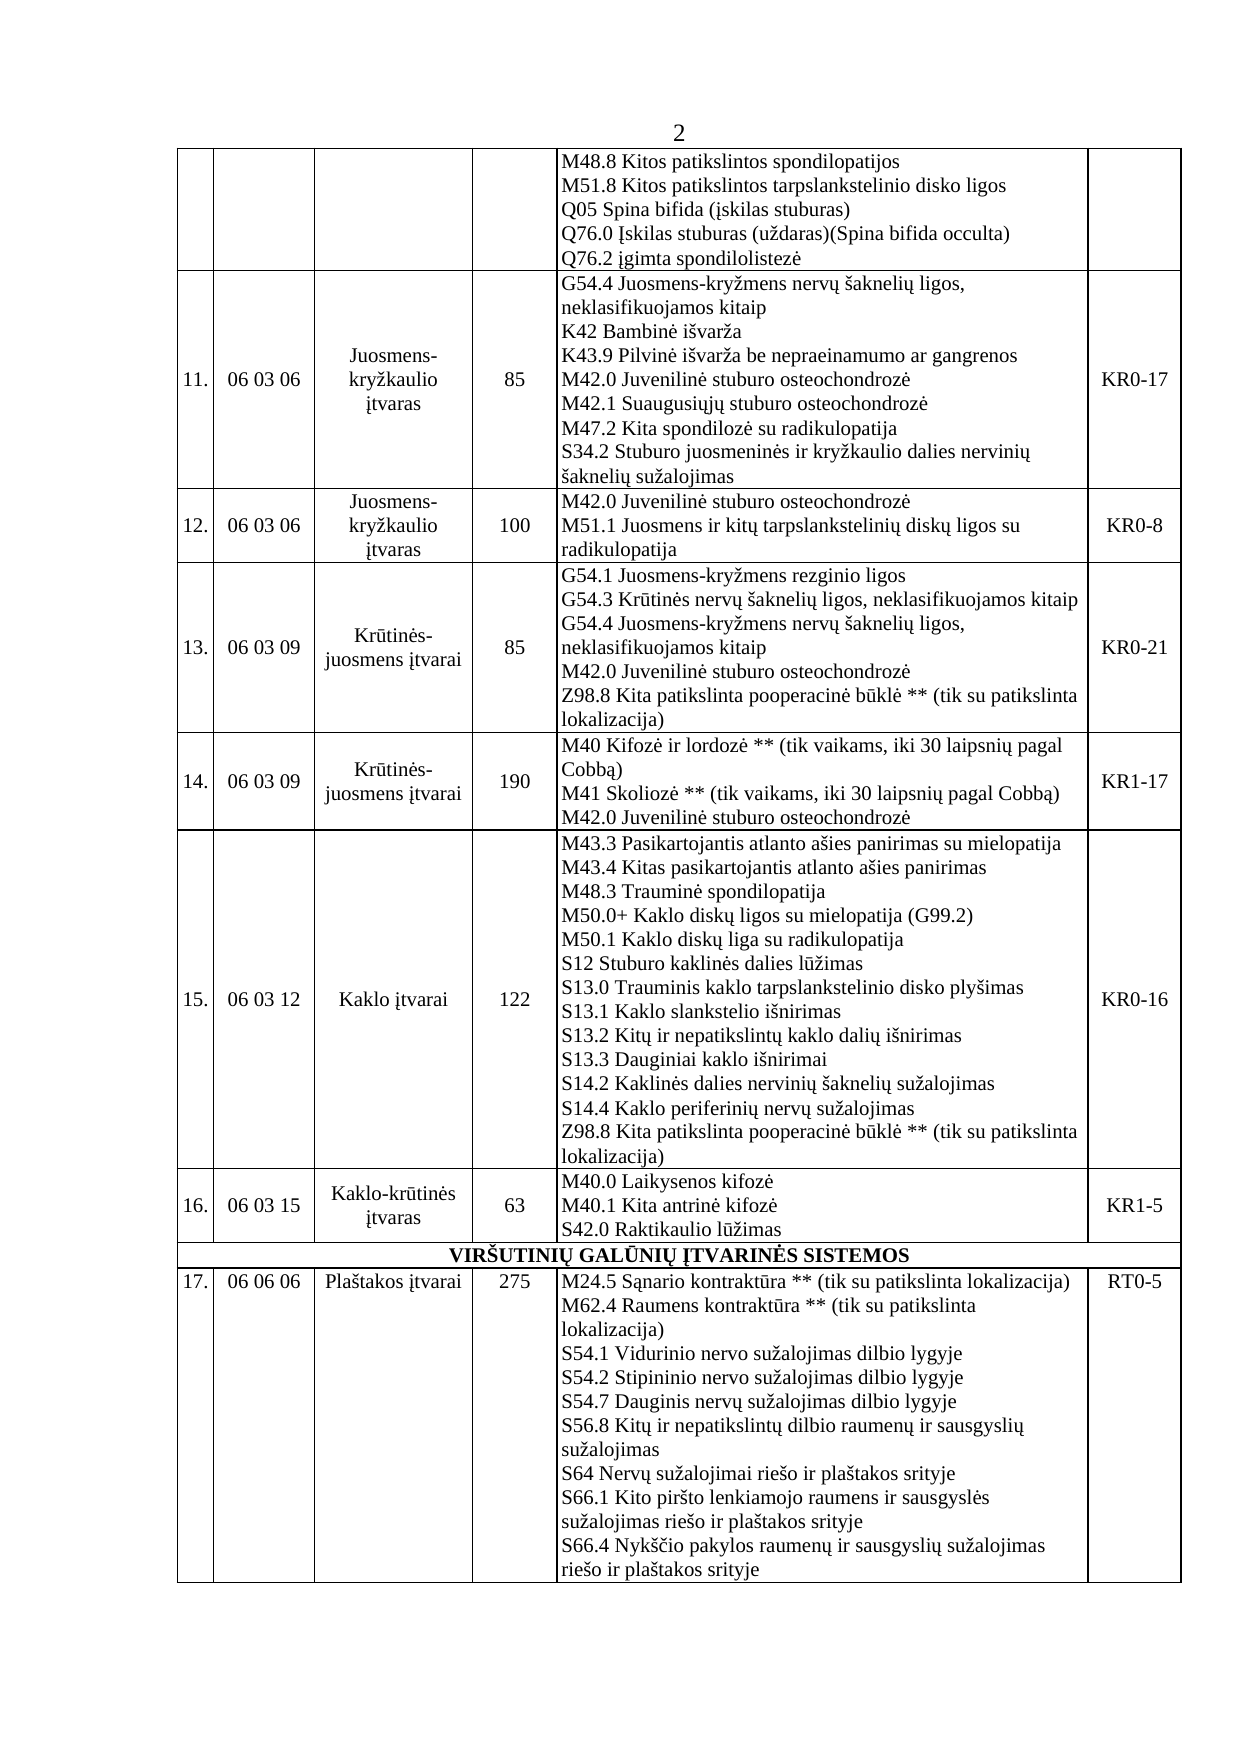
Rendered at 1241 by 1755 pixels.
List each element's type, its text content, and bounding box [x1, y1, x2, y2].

table_cell Plaštakos įtvarai [315, 1269, 472, 1581]
table_cell 15. [178, 831, 213, 1168]
table_cell 14. [178, 733, 213, 829]
table_cell 12. [178, 489, 213, 561]
table_cell 11. [178, 271, 213, 488]
table_cell [473, 149, 556, 269]
table_cell Juosmens-kryžkaulio įtvaras [315, 489, 472, 561]
table_cell 16. [178, 1169, 213, 1241]
table_cell 06 03 12 [214, 831, 314, 1168]
table_cell [214, 149, 314, 269]
table_cell Juosmens-kryžkaulio įtvaras [315, 271, 472, 488]
table_cell 275 [473, 1269, 556, 1581]
table_cell 85 [473, 271, 556, 488]
table_cell 06 06 06 [214, 1269, 314, 1581]
table_cell Kaklo-krūtinės įtvaras [315, 1169, 472, 1241]
table_cell KR0-21 [1089, 563, 1180, 731]
table_cell KR1-5 [1089, 1169, 1180, 1241]
table_cell Krūtinės-juosmens įtvarai [315, 563, 472, 731]
table_cell VIRŠUTINIŲ GALŪNIŲ ĮTVARINĖS SISTEMOS [178, 1243, 1180, 1267]
table_cell M24.5 Sąnario kontraktūra ** (tik su patikslinta lokalizacija) M62.4 Raumens kontraktūra ** (tik su patikslinta lokalizacija) S54.1 Vidurinio nervo sužalojimas dilbio lygyje S54.2 Stipininio nervo sužalojimas dilbio lygyje S54.7 Dauginis nervų sužalojimas dilbio lygyje S56.8 Kitų ir nepatikslintų dilbio raumenų ir sausgyslių sužalojimas S64 Nervų sužalojimai riešo ir plaštakos srityje S66.1 Kito piršto lenkiamojo raumens ir sausgyslės sužalojimas riešo ir plaštakos srityje S66.4 Nykščio pakylos raumenų ir sausgyslių sužalojimas riešo ir plaštakos srityje [558, 1269, 1087, 1581]
table_cell G54.4 Juosmens-kryžmens nervų šaknelių ligos, neklasifikuojamos kitaip K42 Bambinė išvarža K43.9 Pilvinė išvarža be nepraeinamumo ar gangrenos M42.0 Juvenilinė stuburo osteochondrozė M42.1 Suaugusiųjų stuburo osteochondrozė M47.2 Kita spondilozė su radikulopatija S34.2 Stuburo juosmeninės ir kryžkaulio dalies nervinių šaknelių sužalojimas [558, 271, 1087, 488]
table_cell KR1-17 [1089, 733, 1180, 829]
table_cell [315, 149, 472, 269]
table_cell 85 [473, 563, 556, 731]
table_cell 06 03 06 [214, 271, 314, 488]
table_cell M40 Kifozė ir lordozė ** (tik vaikams, iki 30 laipsnių pagal Cobbą) M41 Skoliozė ** (tik vaikams, iki 30 laipsnių pagal Cobbą) M42.0 Juvenilinė stuburo osteochondrozė [558, 733, 1087, 829]
table_cell KR0-8 [1089, 489, 1180, 561]
table_cell RT0-5 [1089, 1269, 1180, 1581]
table_cell M43.3 Pasikartojantis atlanto ašies panirimas su mielopatija M43.4 Kitas pasikartojantis atlanto ašies panirimas M48.3 Trauminė spondilopatija M50.0+ Kaklo diskų ligos su mielopatija (G99.2) M50.1 Kaklo diskų liga su radikulopatija S12 Stuburo kaklinės dalies lūžimas S13.0 Trauminis kaklo tarpslankstelinio disko plyšimas S13.1 Kaklo slankstelio išnirimas S13.2 Kitų ir nepatikslintų kaklo dalių išnirimas S13.3 Dauginiai kaklo išnirimai S14.2 Kaklinės dalies nervinių šaknelių sužalojimas S14.4 Kaklo periferinių nervų sužalojimas Z98.8 Kita patikslinta pooperacinė būklė ** (tik su patikslinta lokalizacija) [558, 831, 1087, 1168]
table_cell 122 [473, 831, 556, 1168]
table_cell M42.0 Juvenilinė stuburo osteochondrozė M51.1 Juosmens ir kitų tarpslankstelinių diskų ligos su radikulopatija [558, 489, 1087, 561]
table_cell [178, 149, 213, 269]
table_cell 190 [473, 733, 556, 829]
table_cell 17. [178, 1269, 213, 1581]
table_cell KR0-16 [1089, 831, 1180, 1168]
table_cell [1089, 149, 1180, 269]
table_cell KR0-17 [1089, 271, 1180, 488]
table_cell 06 03 09 [214, 733, 314, 829]
table_cell 100 [473, 489, 556, 561]
table_cell 06 03 15 [214, 1169, 314, 1241]
table_cell M48.8 Kitos patikslintos spondilopatijos M51.8 Kitos patikslintos tarpslankstelinio disko ligos Q05 Spina bifida (įskilas stuburas) Q76.0 Įskilas stuburas (uždaras)(Spina bifida occulta) Q76.2 įgimta spondilolistezė [558, 149, 1087, 269]
table_cell 13. [178, 563, 213, 731]
table_cell Kaklo įtvarai [315, 831, 472, 1168]
table_cell Krūtinės-juosmens įtvarai [315, 733, 472, 829]
table_cell M40.0 Laikysenos kifozė M40.1 Kita antrinė kifozė S42.0 Raktikaulio lūžimas [558, 1169, 1087, 1241]
table_cell 63 [473, 1169, 556, 1241]
table_cell G54.1 Juosmens-kryžmens rezginio ligos G54.3 Krūtinės nervų šaknelių ligos, neklasifikuojamos kitaip G54.4 Juosmens-kryžmens nervų šaknelių ligos, neklasifikuojamos kitaip M42.0 Juvenilinė stuburo osteochondrozė Z98.8 Kita patikslinta pooperacinė būklė ** (tik su patikslinta lokalizacija) [558, 563, 1087, 731]
table_cell 06 03 09 [214, 563, 314, 731]
table_cell 06 03 06 [214, 489, 314, 561]
